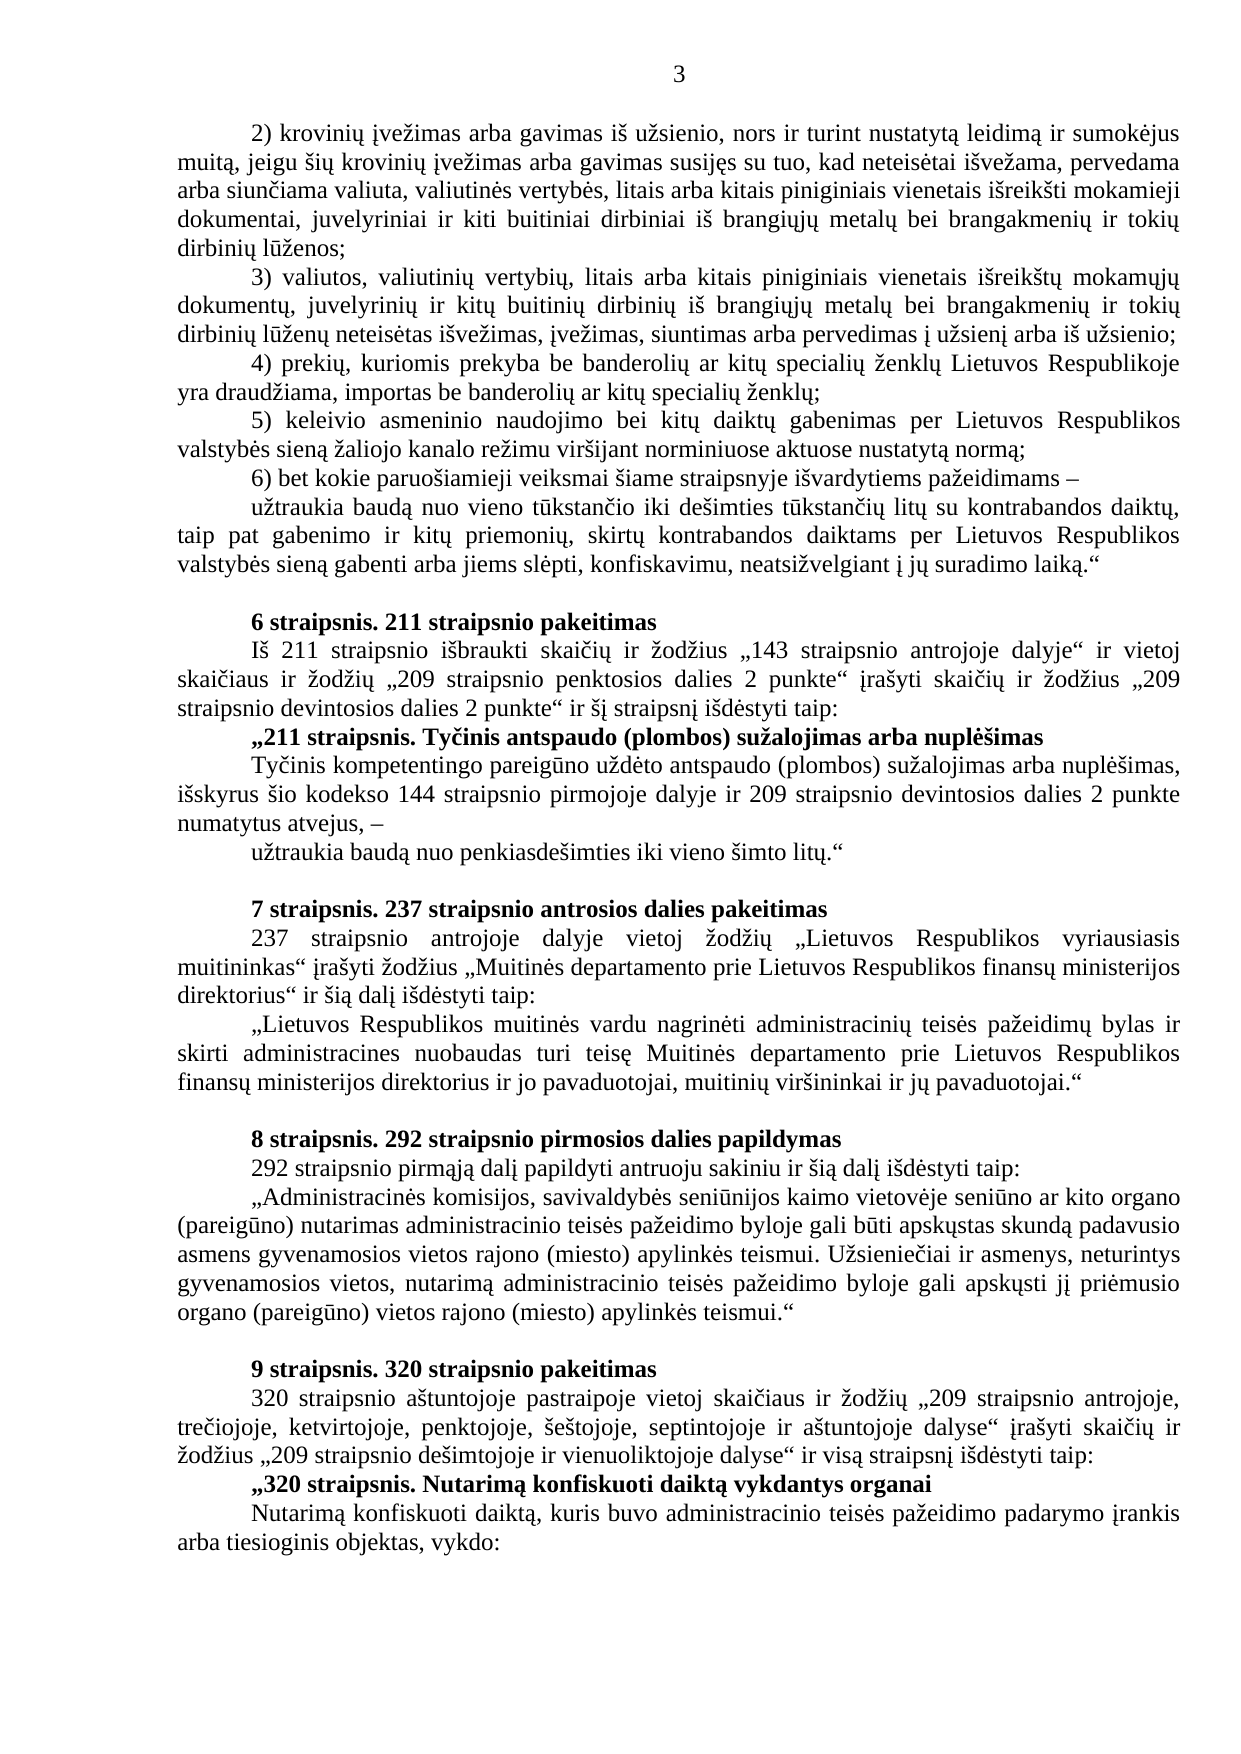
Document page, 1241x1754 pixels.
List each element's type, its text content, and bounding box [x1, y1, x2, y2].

text „211 straipsnis. Tyčinis antspaudo (plombos) sužalojimas arba nuplėšimas [177, 722, 1181, 751]
text Tyčinis kompetentingo pareigūno uždėto antspaudo (plombos) sužalojimas arba nuplėšimas, išskyrus šio kodekso 144 straipsnio pirmojoje dalyje ir 209 straipsnio devintosios dalies 2 punkte numatytus atvejus, – [177, 751, 1181, 837]
text 320 straipsnio aštuntojoje pastraipoje vietoj skaičiaus ir žodžių „209 straipsnio antrojoje, trečiojoje, ketvirtojoje, penktojoje, šeštojoje, septintojoje ir aštuntojoje dalyse“ įrašyti skaičių ir žodžius „209 straipsnio dešimtojoje ir vienuoliktojoje dalyse“ ir visą straipsnį išdėstyti taip: [177, 1383, 1181, 1469]
text užtraukia baudą nuo vieno tūkstančio iki dešimties tūkstančių litų su kontrabandos daiktų, taip pat gabenimo ir kitų priemonių, skirtų kontrabandos daiktams per Lietuvos Respublikos valstybės sieną gabenti arba jiems slėpti, konfiskavimu, neatsižvelgiant į jų suradimo laiką.“ [177, 492, 1181, 578]
text 7 straipsnis. 237 straipsnio antrosios dalies pakeitimas [177, 894, 1181, 923]
text 8 straipsnis. 292 straipsnio pirmosios dalies papildymas [177, 1124, 1181, 1153]
text 292 straipsnio pirmąją dalį papildyti antruoju sakiniu ir šią dalį išdėstyti taip: [177, 1153, 1181, 1182]
text „Lietuvos Respublikos muitinės vardu nagrinėti administracinių teisės pažeidimų bylas ir skirti administracines nuobaudas turi teisę Muitinės departamento prie Lietuvos Respublikos finansų ministerijos direktorius ir jo pavaduotojai, muitinių viršininkai ir jų pavaduotojai.“ [177, 1009, 1181, 1096]
text Iš 211 straipsnio išbraukti skaičių ir žodžius „143 straipsnio antrojoje dalyje“ ir vietoj skaičiaus ir žodžių „209 straipsnio penktosios dalies 2 punkte“ įrašyti skaičių ir žodžius „209 straipsnio devintosios dalies 2 punkte“ ir šį straipsnį išdėstyti taip: [177, 636, 1181, 722]
text 2) krovinių įvežimas arba gavimas iš užsienio, nors ir turint nustatytą leidimą ir sumokėjus muitą, jeigu šių krovinių įvežimas arba gavimas susijęs su tuo, kad neteisėtai išvežama, pervedama arba siunčiama valiuta, valiutinės vertybės, litais arba kitais piniginiais vienetais išreikšti mokamieji dokumentai, juvelyriniai ir kiti buitiniai dirbiniai iš brangiųjų metalų bei brangakmenių ir tokių dirbinių lūženos; [177, 118, 1181, 262]
text 6 straipsnis. 211 straipsnio pakeitimas [177, 607, 1181, 636]
text 3) valiutos, valiutinių vertybių, litais arba kitais piniginiais vienetais išreikštų mokamųjų dokumentų, juvelyrinių ir kitų buitinių dirbinių iš brangiųjų metalų bei brangakmenių ir tokių dirbinių lūženų neteisėtas išvežimas, įvežimas, siuntimas arba pervedimas į užsienį arba iš užsienio; [177, 262, 1181, 348]
text 5) keleivio asmeninio naudojimo bei kitų daiktų gabenimas per Lietuvos Respublikos valstybės sieną žaliojo kanalo režimu viršijant norminiuose aktuose nustatytą normą; [177, 406, 1181, 463]
text „320 straipsnis. Nutarimą konfiskuoti daiktą vykdantys organai [177, 1469, 1181, 1498]
text 6) bet kokie paruošiamieji veiksmai šiame straipsnyje išvardytiems pažeidimams – [177, 463, 1181, 492]
text 9 straipsnis. 320 straipsnio pakeitimas [177, 1354, 1181, 1383]
text 4) prekių, kuriomis prekyba be banderolių ar kitų specialių ženklų Lietuvos Respublikoje yra draudžiama, importas be banderolių ar kitų specialių ženklų; [177, 348, 1181, 406]
text „Administracinės komisijos, savivaldybės seniūnijos kaimo vietovėje seniūno ar kito organo (pareigūno) nutarimas administracinio teisės pažeidimo byloje gali būti apskųstas skundą padavusio asmens gyvenamosios vietos rajono (miesto) apylinkės teismui. Užsieniečiai ir asmenys, neturintys gyvenamosios vietos, nutarimą administracinio teisės pažeidimo byloje gali apskųsti jį priėmusio organo (pareigūno) vietos rajono (miesto) apylinkės teismui.“ [177, 1182, 1181, 1326]
text užtraukia baudą nuo penkiasdešimties iki vieno šimto litų.“ [177, 837, 1181, 866]
text 237 straipsnio antrojoje dalyje vietoj žodžių „Lietuvos Respublikos vyriausiasis muitininkas“ įrašyti žodžius „Muitinės departamento prie Lietuvos Respublikos finansų ministerijos direktorius“ ir šią dalį išdėstyti taip: [177, 923, 1181, 1009]
text Nutarimą konfiskuoti daiktą, kuris buvo administracinio teisės pažeidimo padarymo įrankis arba tiesioginis objektas, vykdo: [177, 1498, 1181, 1556]
